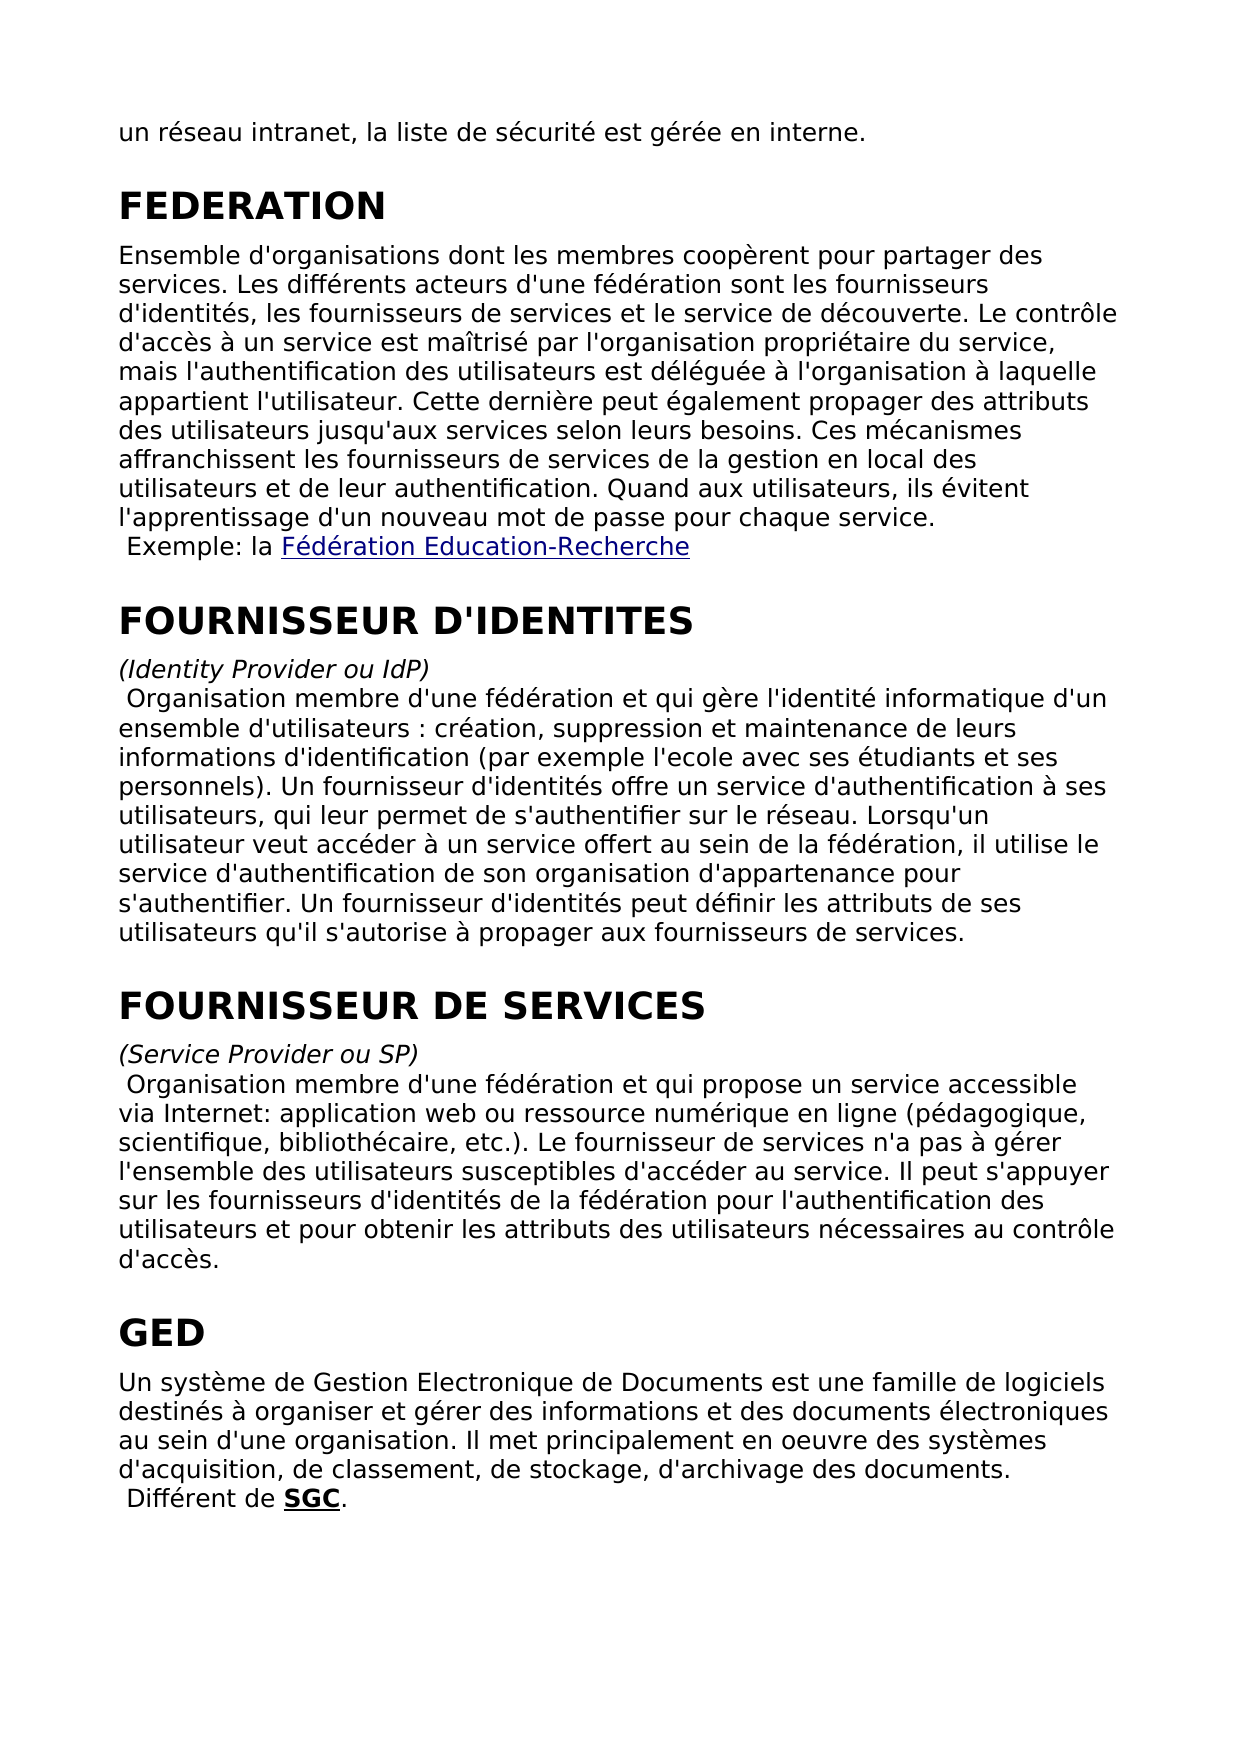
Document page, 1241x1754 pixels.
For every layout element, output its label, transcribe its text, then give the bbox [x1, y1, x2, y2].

text Un système de Gestion Electronique de Documents est une famille de logiciels destinés à organiser et gérer des informations et des documents électroniques au sein d'une organisation. Il met principalement en oeuvre des systèmes d'acquisition, de classement, de stockage, d'archivage des documents. Différent de SGC. [118, 1368, 1122, 1513]
subtitle FOURNISSEUR D'IDENTITES [118, 599, 1122, 643]
text un réseau intranet, la liste de sécurité est gérée en interne. [118, 118, 1122, 147]
subtitle FEDERATION [118, 185, 1122, 228]
subtitle FOURNISSEUR DE SERVICES [118, 984, 1122, 1028]
text Ensemble d'organisations dont les membres coopèrent pour partager des services. Les différents acteurs d'une fédération sont les fournisseurs d'identités, les fournisseurs de services et le service de découverte. Le contrôle d'accès à un service est maîtrisé par l'organisation propriétaire du service, mais l'authentification des utilisateurs est déléguée à l'organisation à laquelle appartient l'utilisateur. Cette dernière peut également propager des attributs des utilisateurs jusqu'aux services selon leurs besoins. Ces mécanismes affranchissent les fournisseurs de services de la gestion en local des utilisateurs et de leur authentification. Quand aux utilisateurs, ils évitent l'apprentissage d'un nouveau mot de passe pour chaque service. Exemple: la Fédération Education-Recherche [118, 241, 1122, 562]
subtitle GED [118, 1312, 1122, 1355]
text (Service Provider ou SP) Organisation membre d'une fédération et qui propose un service accessible via Internet: application web ou ressource numérique en ligne (pédagogique, scientifique, bibliothécaire, etc.). Le fournisseur de services n'a pas à gérer l'ensemble des utilisateurs susceptibles d'accéder au service. Il peut s'appuyer sur les fournisseurs d'identités de la fédération pour l'authentification des utilisateurs et pour obtenir les attributs des utilisateurs nécessaires au contrôle d'accès. [118, 1041, 1122, 1274]
text (Identity Provider ou IdP) Organisation membre d'une fédération et qui gère l'identité informatique d'un ensemble d'utilisateurs : création, suppression et maintenance de leurs informations d'identification (par exemple l'ecole avec ses étudiants et ses personnels). Un fournisseur d'identités offre un service d'authentification à ses utilisateurs, qui leur permet de s'authentifier sur le réseau. Lorsqu'un utilisateur veut accéder à un service offert au sein de la fédération, il utilise le service d'authentification de son organisation d'appartenance pour s'authentifier. Un fournisseur d'identités peut définir les attributs de ses utilisateurs qu'il s'autorise à propager aux fournisseurs de services. [118, 655, 1122, 947]
